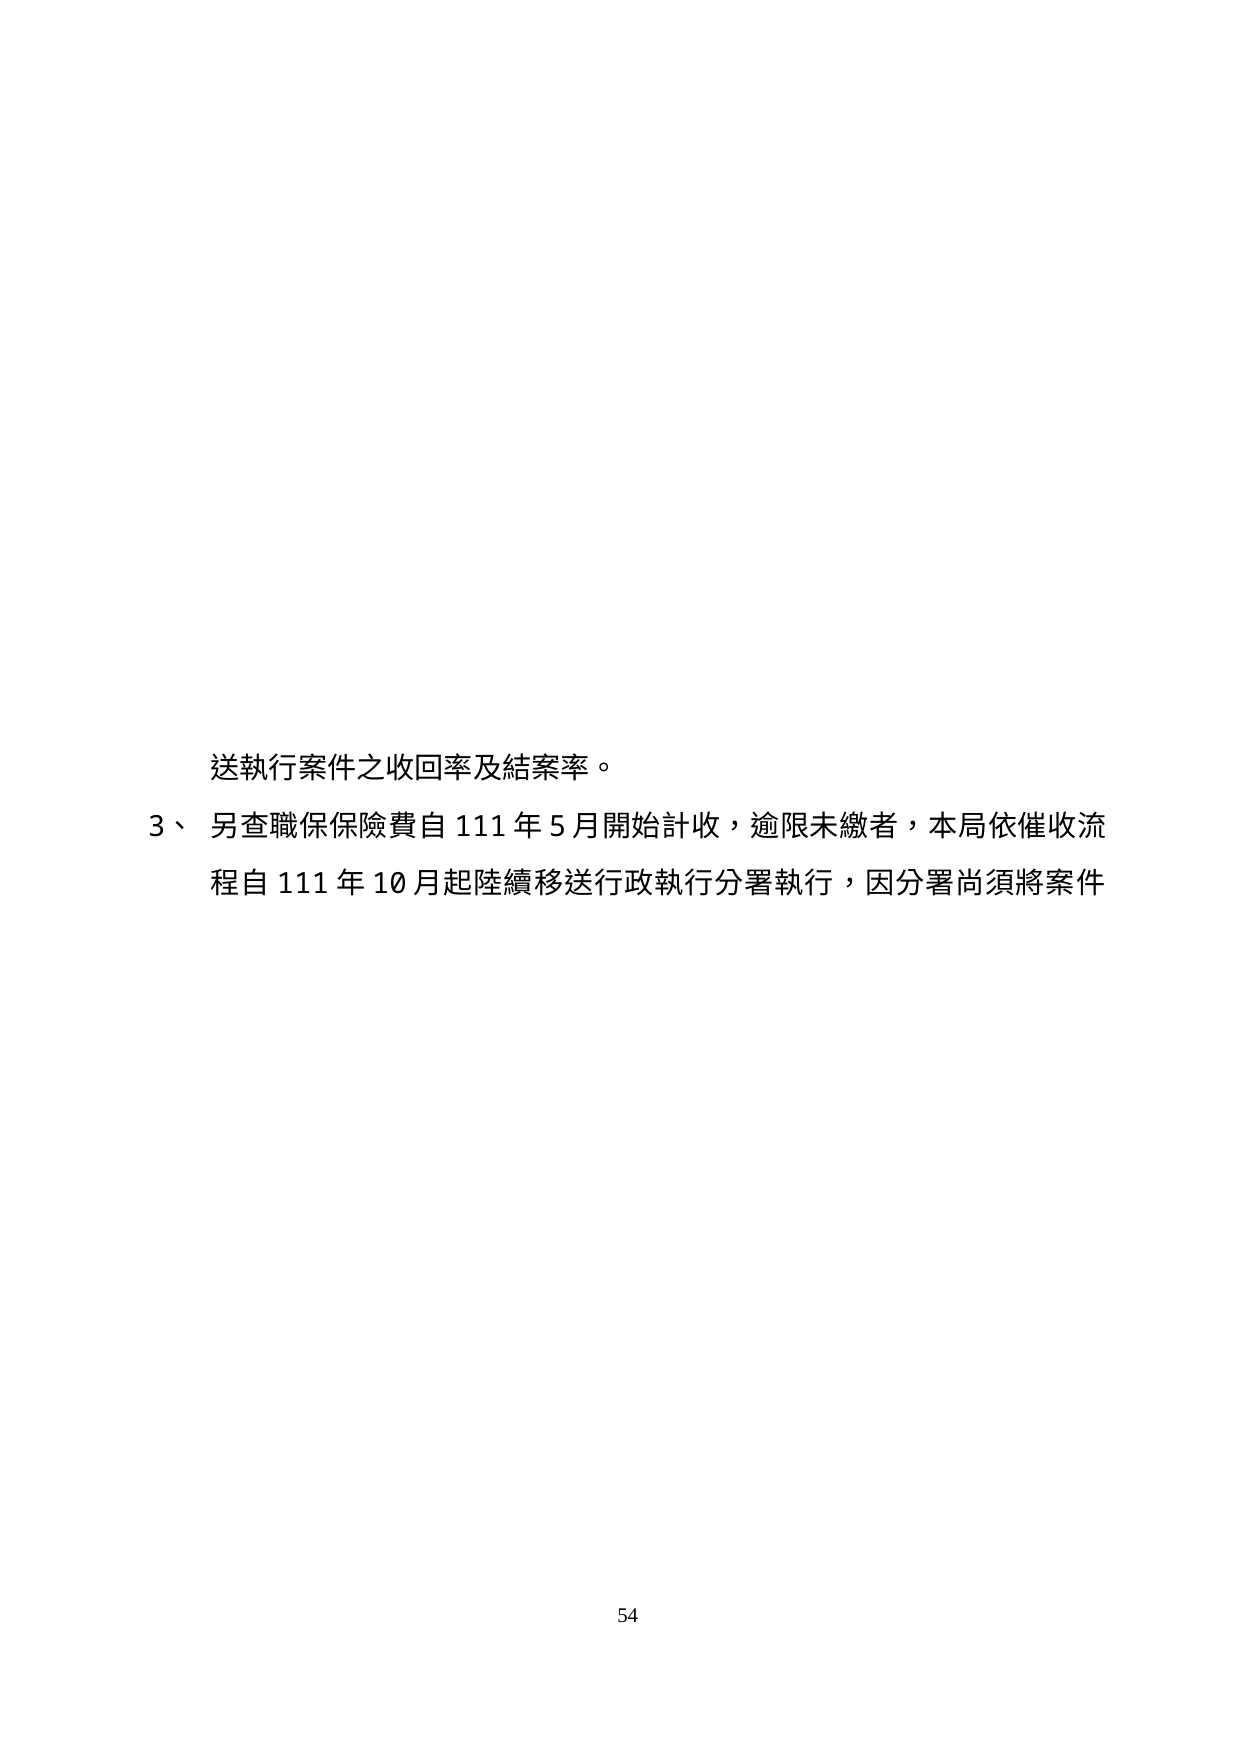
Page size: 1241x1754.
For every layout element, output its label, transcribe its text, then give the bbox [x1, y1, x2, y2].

list 另查職保保險費自111年5月開始計收，逾限未繳者，本局依催收流程自111年10月起陸續移送行政執行分署執行，因分署尚須將案件 [148, 802, 1107, 902]
list 送執行案件之收回率及結案率。 [148, 745, 1107, 787]
